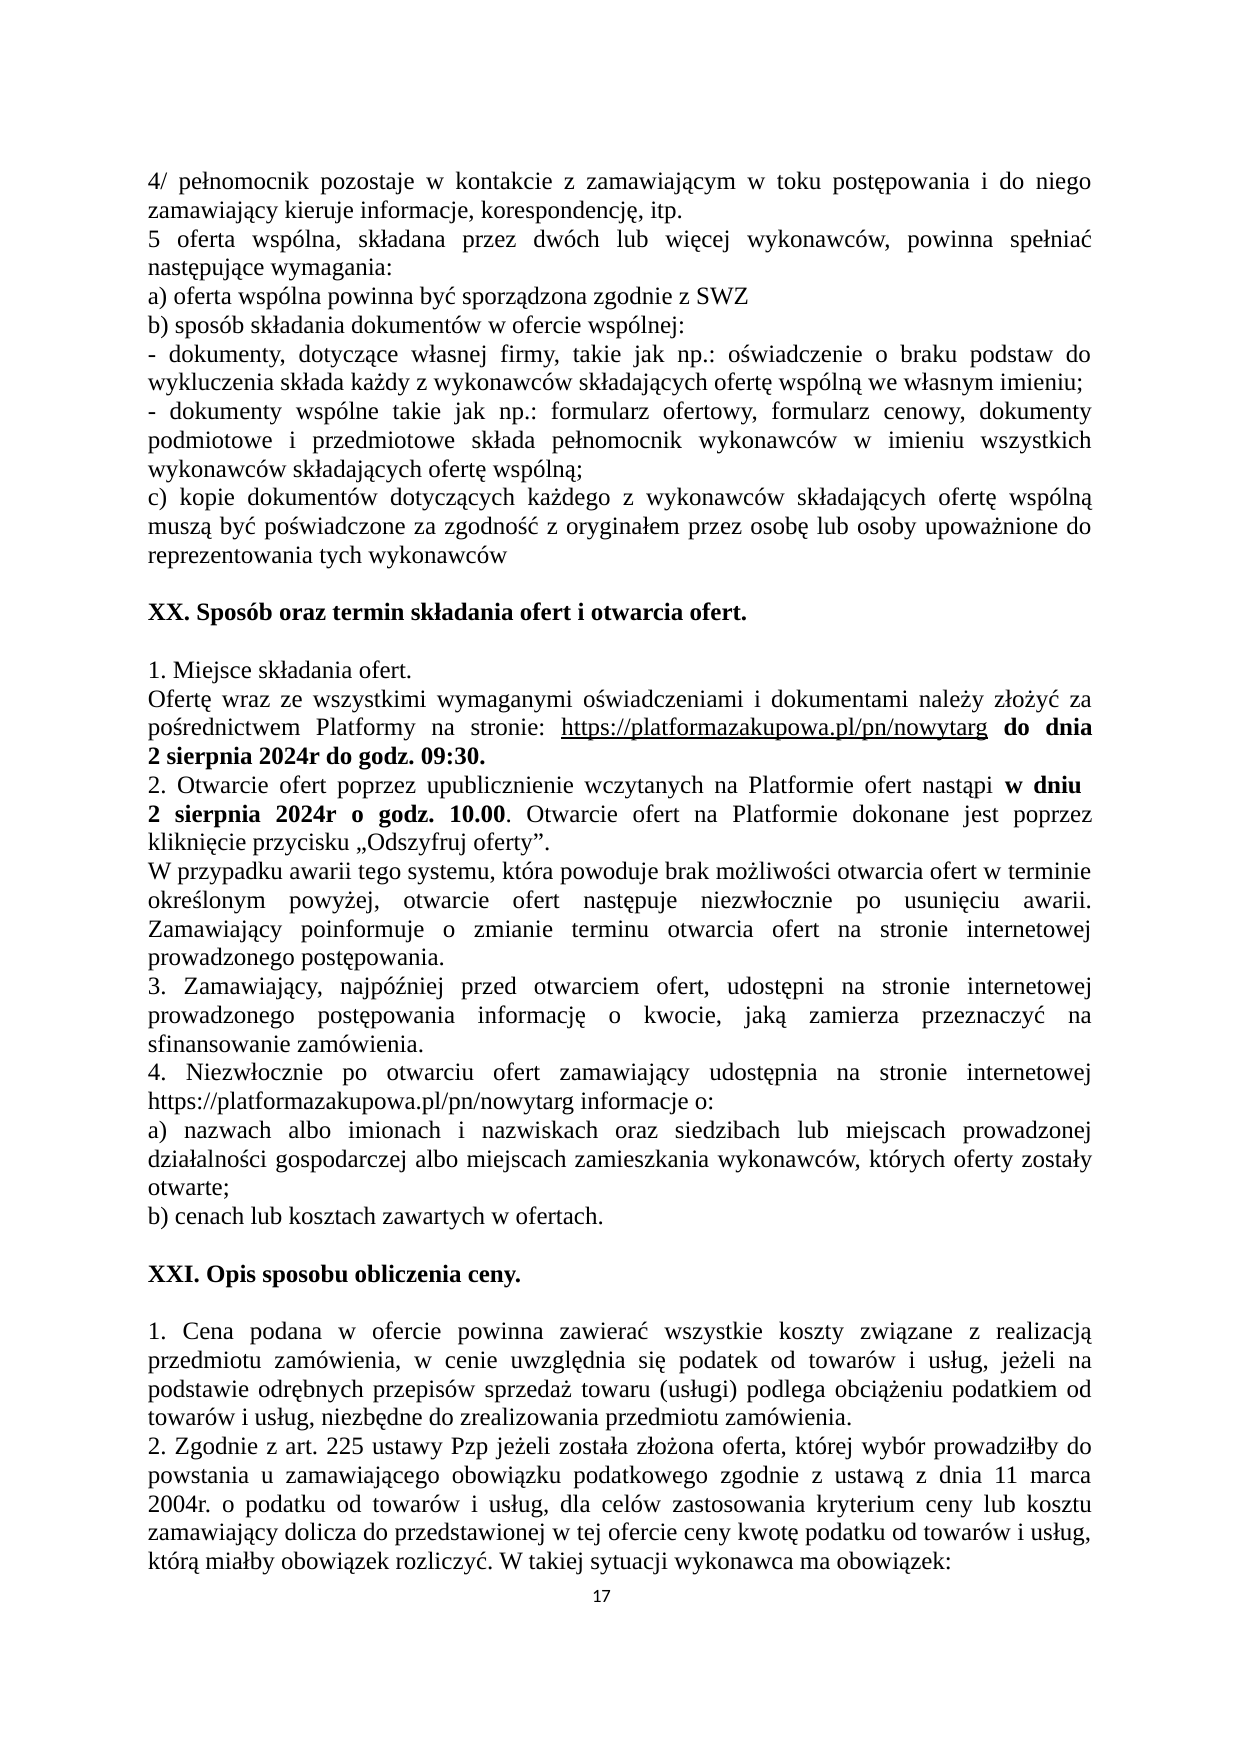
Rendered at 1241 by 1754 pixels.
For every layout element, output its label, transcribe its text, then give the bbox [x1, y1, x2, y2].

text a) nazwach albo imionach i nazwiskach oraz siedzibach lub miejscach prowadzonej działalności gospodarczej albo miejscach zamieszkania wykonawców, których oferty zostały otwarte; [148, 1115, 1093, 1201]
text XX. Sposób oraz termin składania ofert i otwarcia ofert. [148, 597, 1093, 626]
text 3. Zamawiający, najpóźniej przed otwarciem ofert, udostępni na stronie internetowej prowadzonego postępowania informację o kwocie, jaką zamierza przeznaczyć na sfinansowanie zamówienia. [148, 971, 1093, 1057]
text 4. Niezwłocznie po otwarciu ofert zamawiający udostępnia na stronie internetowej https://platformazakupowa.pl/pn/nowytarg informacje o: [148, 1057, 1093, 1115]
text 2. Zgodnie z art. 225 ustawy Pzp jeżeli została złożona oferta, której wybór prowadziłby do powstania u zamawiającego obowiązku podatkowego zgodnie z ustawą z dnia 11 marca 2004r. o podatku od towarów i usług, dla celów zastosowania kryterium ceny lub kosztu zamawiający dolicza do przedstawionej w tej ofercie ceny kwotę podatku od towarów i usług, którą miałby obowiązek rozliczyć. W takiej sytuacji wykonawca ma obowiązek: [148, 1431, 1093, 1575]
text b) cenach lub kosztach zawartych w ofertach. [148, 1201, 1093, 1230]
text 1. Miejsce składania ofert. [148, 655, 1093, 684]
text 1. Cena podana w ofercie powinna zawierać wszystkie koszty związane z realizacją przedmiotu zamówienia, w cenie uwzględnia się podatek od towarów i usług, jeżeli na podstawie odrębnych przepisów sprzedaż towaru (usługi) podlega obciążeniu podatkiem od towarów i usług, niezbędne do zrealizowania przedmiotu zamówienia. [148, 1316, 1093, 1431]
text Ofertę wraz ze wszystkimi wymaganymi oświadczeniami i dokumentami należy złożyć za pośrednictwem Platformy na stronie: https://platformazakupowa.pl/pn/nowytarg do dnia 2 sierpnia 2024r do godz. 09:30. [148, 684, 1093, 770]
text 2. Otwarcie ofert poprzez upublicznienie wczytanych na Platformie ofert nastąpi w dniu 2 sierpnia 2024r o godz. 10.00. Otwarcie ofert na Platformie dokonane jest poprzez kliknięcie przycisku „Odszyfruj oferty”. [148, 770, 1093, 856]
text - dokumenty, dotyczące własnej firmy, takie jak np.: oświadczenie o braku podstaw do wykluczenia składa każdy z wykonawców składających ofertę wspólną we własnym imieniu; [148, 339, 1093, 396]
text a) oferta wspólna powinna być sporządzona zgodnie z SWZ [148, 281, 1093, 310]
text 4/ pełnomocnik pozostaje w kontakcie z zamawiającym w toku postępowania i do niego zamawiający kieruje informacje, korespondencję, itp. [148, 166, 1093, 224]
text W przypadku awarii tego systemu, która powoduje brak możliwości otwarcia ofert w terminie określonym powyżej, otwarcie ofert następuje niezwłocznie po usunięciu awarii. Zamawiający poinformuje o zmianie terminu otwarcia ofert na stronie internetowej prowadzonego postępowania. [148, 856, 1093, 971]
text c) kopie dokumentów dotyczących każdego z wykonawców składających ofertę wspólną muszą być poświadczone za zgodność z oryginałem przez osobę lub osoby upoważnione do reprezentowania tych wykonawców [148, 482, 1093, 569]
text b) sposób składania dokumentów w ofercie wspólnej: [148, 310, 1093, 339]
text - dokumenty wspólne takie jak np.: formularz ofertowy, formularz cenowy, dokumenty podmiotowe i przedmiotowe składa pełnomocnik wykonawców w imieniu wszystkich wykonawców składających ofertę wspólną; [148, 396, 1093, 482]
text 5 oferta wspólna, składana przez dwóch lub więcej wykonawców, powinna spełniać następujące wymagania: [148, 224, 1093, 281]
text XXI. Opis sposobu obliczenia ceny. [148, 1259, 1093, 1287]
